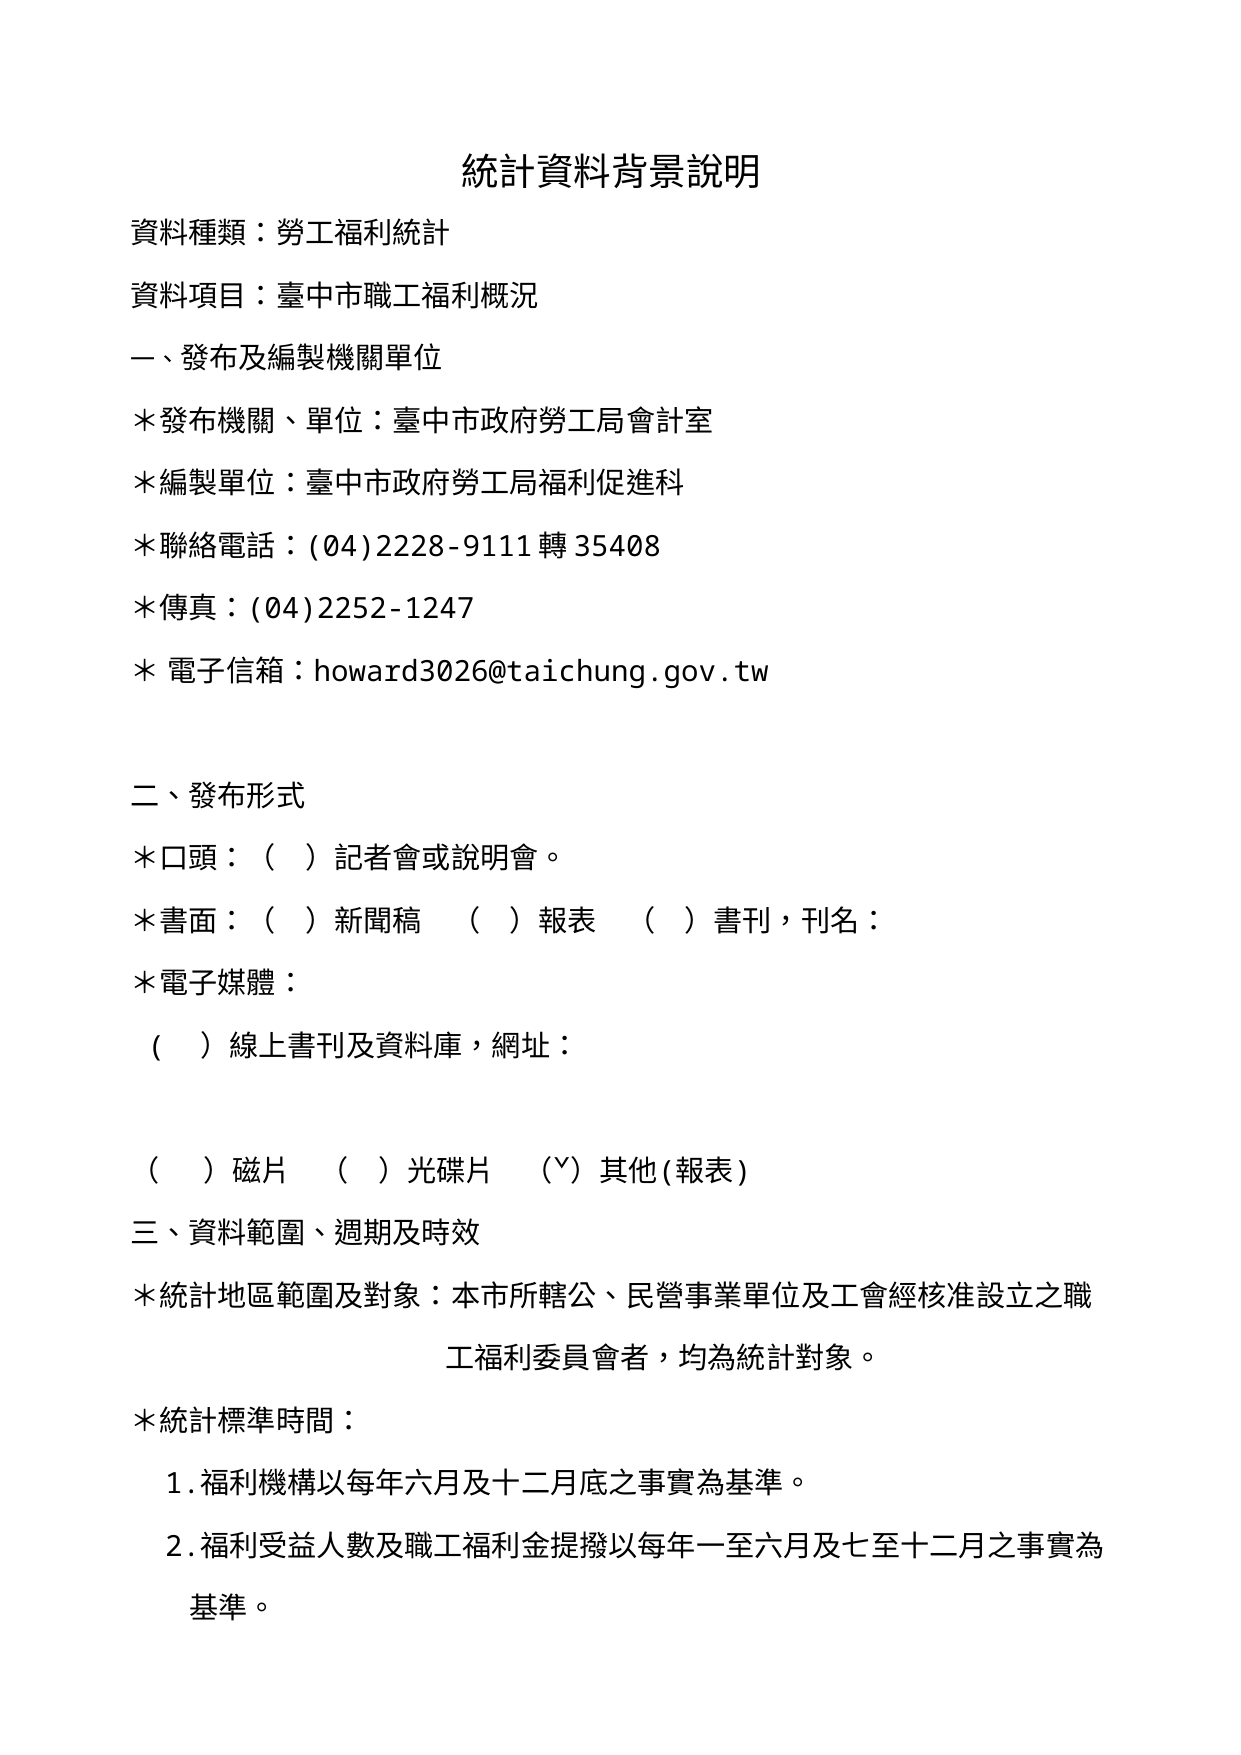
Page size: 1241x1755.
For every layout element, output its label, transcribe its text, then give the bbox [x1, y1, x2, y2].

text ＊書面：（ ）新聞稿 （ ）報表 （ ）書刊，刊名： [130, 877, 1110, 939]
text 1.福利機構以每年六月及十二月底之事實為基準。 [130, 1439, 1110, 1502]
text 二、發布形式 [130, 752, 1110, 814]
text （ ）磁片 （ ）光碟片 （ˇ）其他(報表) [130, 1127, 1110, 1189]
text ＊統計標準時間： [130, 1377, 1110, 1439]
text ＊聯絡電話：(04)2228-9111轉35408 [130, 502, 1110, 564]
text 三、資料範圍、週期及時效 [130, 1189, 1110, 1252]
text ＊發布機關、單位：臺中市政府勞工局會計室 [130, 377, 1110, 439]
text 2.福利受益人數及職工福利金提撥以每年一至六月及七至十二月之事實為基準。 [130, 1502, 1110, 1627]
text ＊傳真：(04)2252-1247 [130, 564, 1110, 627]
text ＊統計地區範圍及對象：本市所轄公、民營事業單位及工會經核准設立之職工福利委員會者，均為統計對象。 [130, 1252, 1110, 1377]
text ＊編製單位：臺中市政府勞工局福利促進科 [130, 439, 1110, 502]
text 統計資料背景說明 [130, 127, 1110, 189]
list 電子信箱：howard3026@taichung.gov.tw [130, 627, 1110, 689]
text 資料項目：臺中市職工福利概況 [130, 252, 1110, 314]
text ＊口頭：（ ）記者會或說明會。 [130, 814, 1110, 877]
text ＊電子媒體： [130, 939, 1110, 1002]
text ( ）線上書刊及資料庫，網址： [130, 1002, 1110, 1064]
text 一、發布及編製機關單位 [130, 314, 1110, 377]
text 資料種類：勞工福利統計 [130, 189, 1110, 252]
